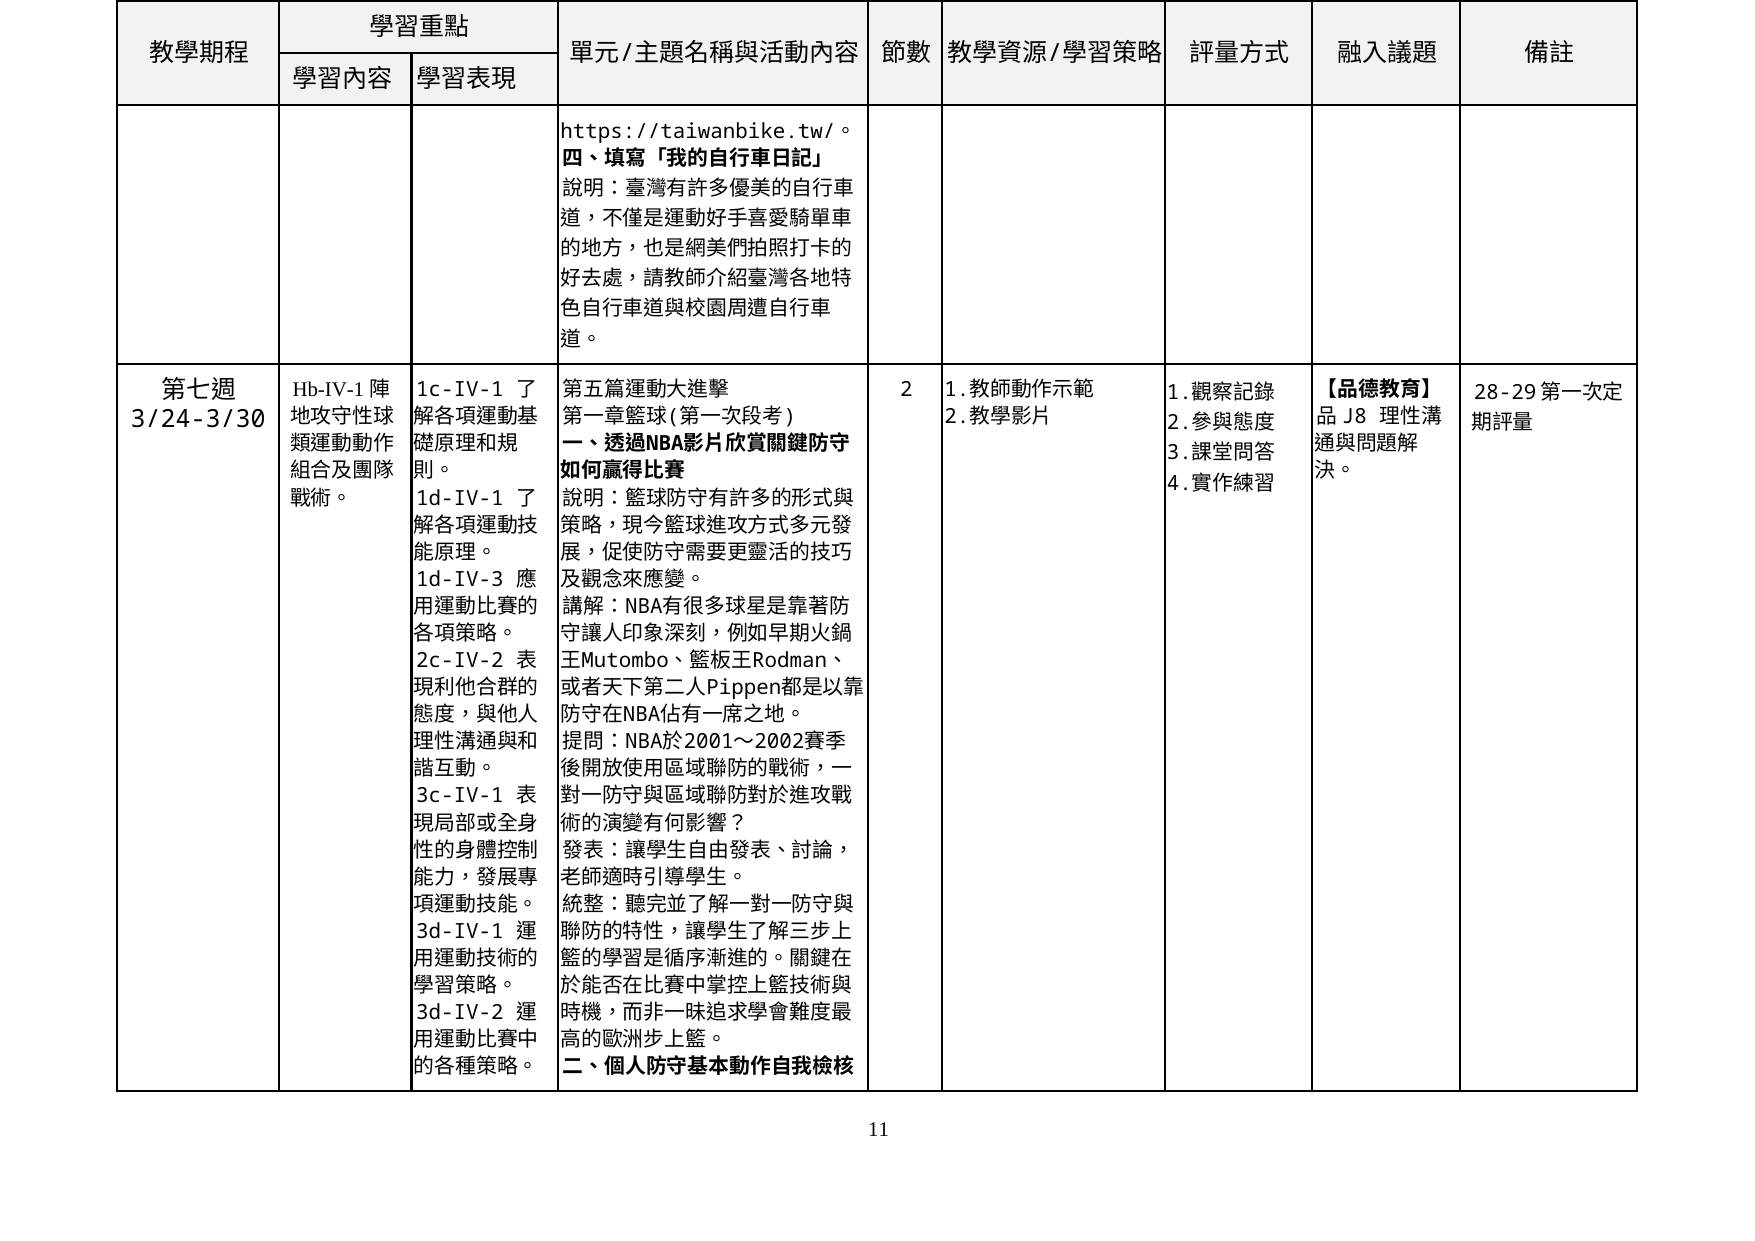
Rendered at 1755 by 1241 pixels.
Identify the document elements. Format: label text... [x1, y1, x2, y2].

table_header 融入議題 [1313, 2, 1459, 104]
table_cell 學習內容 [280, 54, 410, 104]
table_cell [1166, 106, 1311, 362]
table_cell [1461, 106, 1636, 362]
table_cell Hb-IV-1 陣地攻守性球類運動動作組合及團隊戰術。 [280, 365, 410, 1089]
table_cell [943, 106, 1164, 362]
table_cell 1c-IV-1 了解各項運動基礎原理和規則。 1d-IV-1 了解各項運動技能原理。 1d-IV-3 應用運動比賽的各項策略。 2c-IV-2 表現利他合群的態度，與他人理性溝通與和諧互動。 3c-IV-1 表現局部或全身性的身體控制能力，發展專項運動技能。 3d-IV-1 運用運動技術的學習策略。 3d-IV-2 運用運動比賽中的各種策略。 [413, 365, 557, 1089]
table_header 評量方式 [1166, 2, 1311, 104]
table_cell [413, 106, 557, 362]
table_cell [1313, 106, 1459, 362]
table_cell 第七週 3/24-3/30 [118, 365, 278, 1089]
table_header 單元/主題名稱與活動內容 [559, 2, 867, 104]
table_header 備註 [1461, 2, 1636, 104]
table_cell [869, 106, 941, 362]
table_cell 1.觀察記錄 2.參與態度 3.課堂問答 4.實作練習 [1166, 365, 1311, 1089]
table_header 教學資源/學習策略 [943, 2, 1164, 104]
table_cell [118, 106, 278, 362]
table_cell 【品德教育】 品J8 理性溝通與問題解決。 [1313, 365, 1459, 1089]
table_cell https://taiwanbike.tw/。 四、填寫「我的自行車日記」 說明：臺灣有許多優美的自行車道，不僅是運動好手喜愛騎單車的地方，也是網美們拍照打卡的好去處，請教師介紹臺灣各地特色自行車道與校園周遭自行車道。 [559, 106, 867, 362]
table_cell 2 [869, 365, 941, 1089]
table_header 節數 [869, 2, 941, 104]
table_header 教學期程 [118, 2, 278, 104]
table_header 學習重點 [280, 2, 557, 52]
table_cell 28-29第一次定期評量 [1461, 365, 1636, 1089]
table_cell [280, 106, 410, 362]
table_cell 第五篇運動大進擊 第一章籃球(第一次段考) 一、透過NBA影片欣賞關鍵防守如何贏得比賽 說明：籃球防守有許多的形式與策略，現今籃球進攻方式多元發展，促使防守需要更靈活的技巧及觀念來應變。 講解：NBA有很多球星是靠著防守讓人印象深刻，例如早期火鍋王Mutombo、籃板王Rodman、或者天下第二人Pippen都是以靠防守在NBA佔有一席之地。 提問：NBA於2001～2002賽季後開放使用區域聯防的戰術，一對一防守與區域聯防對於進攻戰術的演變有何影響？ 發表：讓學生自由發表、討論，老師適時引導學生。 統整：聽完並了解一對一防守與聯防的特性，讓學生了解三步上籃的學習是循序漸進的。關鍵在於能否在比賽中掌控上籃技術與時機，而非一昧追求學會難度最高的歐洲步上籃。 二、個人防守基本動作自我檢核 [559, 365, 867, 1089]
table_cell 1.教師動作示範 2.教學影片 [943, 365, 1164, 1089]
table_cell 學習表現 [413, 54, 557, 104]
